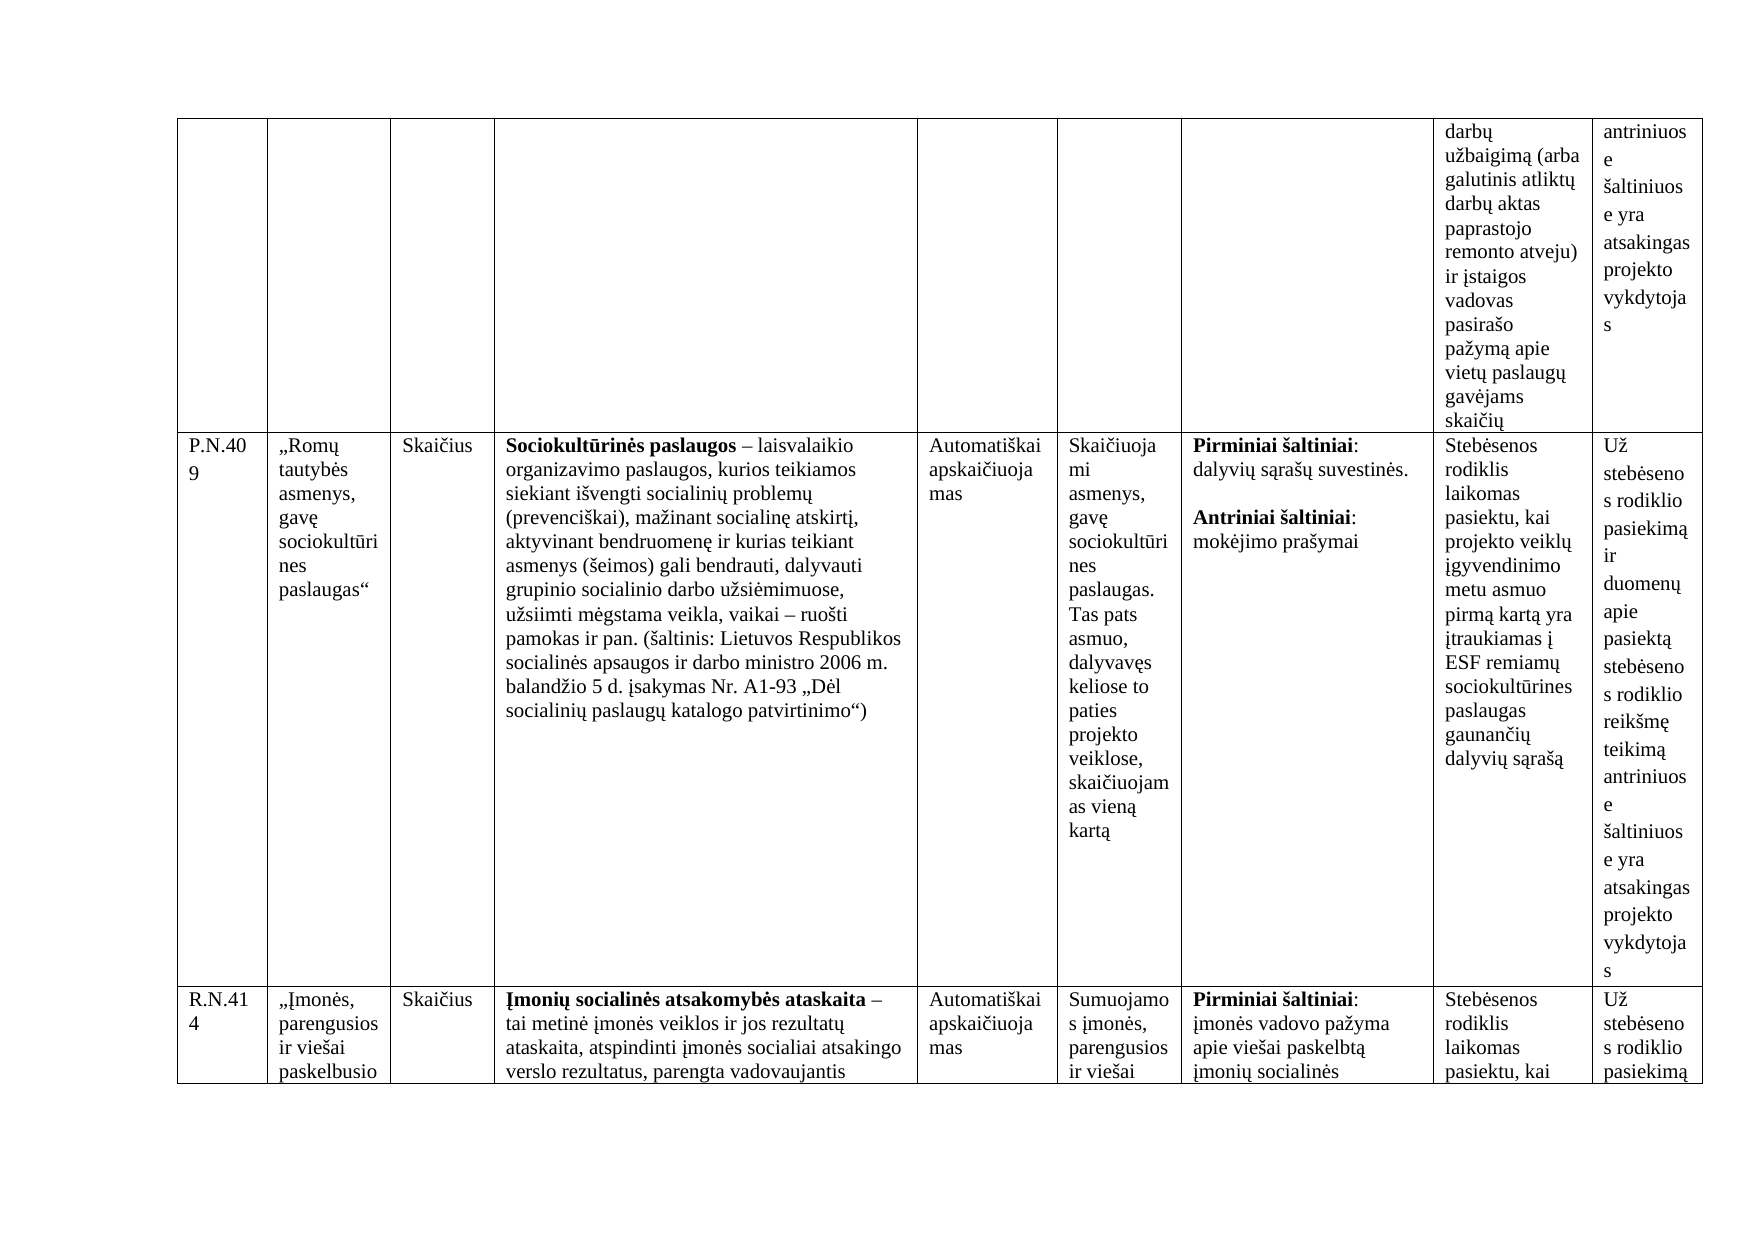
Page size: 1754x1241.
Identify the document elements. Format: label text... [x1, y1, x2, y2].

table_cell [918, 119, 1057, 432]
table_cell [1058, 119, 1181, 432]
table_cell Automatiškai apskaičiuojamas [918, 987, 1057, 1083]
table_cell Už stebėsenos rodiklio pasiekimą ir duomenų apie pasiektą stebėsenos rodiklio reikšmę teikimą antriniuose šaltiniuose yra atsakingas projekto vykdytojas [1593, 433, 1702, 986]
table_cell Automatiškai apskaičiuojamas [918, 433, 1057, 986]
table_cell Pirminiai šaltiniai: dalyvių sąrašų suvestinės. Antriniai šaltiniai: mokėjimo prašymai [1182, 433, 1433, 986]
table_cell [178, 119, 267, 432]
table_cell [268, 119, 390, 432]
table_cell Skaičius [391, 987, 494, 1083]
table_cell P.N.409 [178, 433, 267, 986]
table_cell [1182, 119, 1433, 432]
table_cell Skaičius [391, 433, 494, 986]
table_cell Pirminiai šaltiniai: įmonės vadovo pažyma apie viešai paskelbtą įmonių socialinės [1182, 987, 1433, 1083]
table_cell Sociokultūrinės paslaugos – laisvalaikio organizavimo paslaugos, kurios teikiamos siekiant išvengti socialinių problemų (prevenciškai), mažinant socialinę atskirtį, aktyvinant bendruomenę ir kurias teikiant asmenys (šeimos) gali bendrauti, dalyvauti grupinio socialinio darbo užsiėmimuose, užsiimti mėgstama veikla, vaikai – ruošti pamokas ir pan. (šaltinis: Lietuvos Respublikos socialinės apsaugos ir darbo ministro 2006 m. balandžio 5 d. įsakymas Nr. A1-93 „Dėl socialinių paslaugų katalogo patvirtinimo“) [495, 433, 917, 986]
table_cell „Romų tautybės asmenys, gavę sociokultūrines paslaugas“ [268, 433, 390, 986]
table_cell „Įmonės, parengusios ir viešai paskelbusio [268, 987, 390, 1083]
table_cell antriniuose šaltiniuose yra atsakingas projekto vykdytojas [1593, 119, 1702, 432]
table_cell [391, 119, 494, 432]
table_cell Stebėsenos rodiklis laikomas pasiektu, kai projekto veiklų įgyvendinimo metu asmuo pirmą kartą yra įtraukiamas į ESF remiamų sociokultūrines paslaugas gaunančių dalyvių sąrašą [1434, 433, 1592, 986]
table_cell [495, 119, 917, 432]
table_cell Stebėsenos rodiklis laikomas pasiektu, kai [1434, 987, 1592, 1083]
table_cell Už stebėsenos rodiklio pasiekimą [1593, 987, 1702, 1083]
table_cell Įmonių socialinės atsakomybės ataskaita – tai metinė įmonės veiklos ir jos rezultatų ataskaita, atspindinti įmonės socialiai atsakingo verslo rezultatus, parengta vadovaujantis [495, 987, 917, 1083]
table_cell Sumuojamos įmonės, parengusios ir viešai [1058, 987, 1181, 1083]
table_cell darbų užbaigimą (arba galutinis atliktų darbų aktas paprastojo remonto atveju) ir įstaigos vadovas pasirašo pažymą apie vietų paslaugų gavėjams skaičių [1434, 119, 1592, 432]
table_cell Skaičiuojami asmenys, gavę sociokultūrines paslaugas. Tas pats asmuo, dalyvavęs keliose to paties projekto veiklose, skaičiuojamas vieną kartą [1058, 433, 1181, 986]
table_cell R.N.414 [178, 987, 267, 1083]
